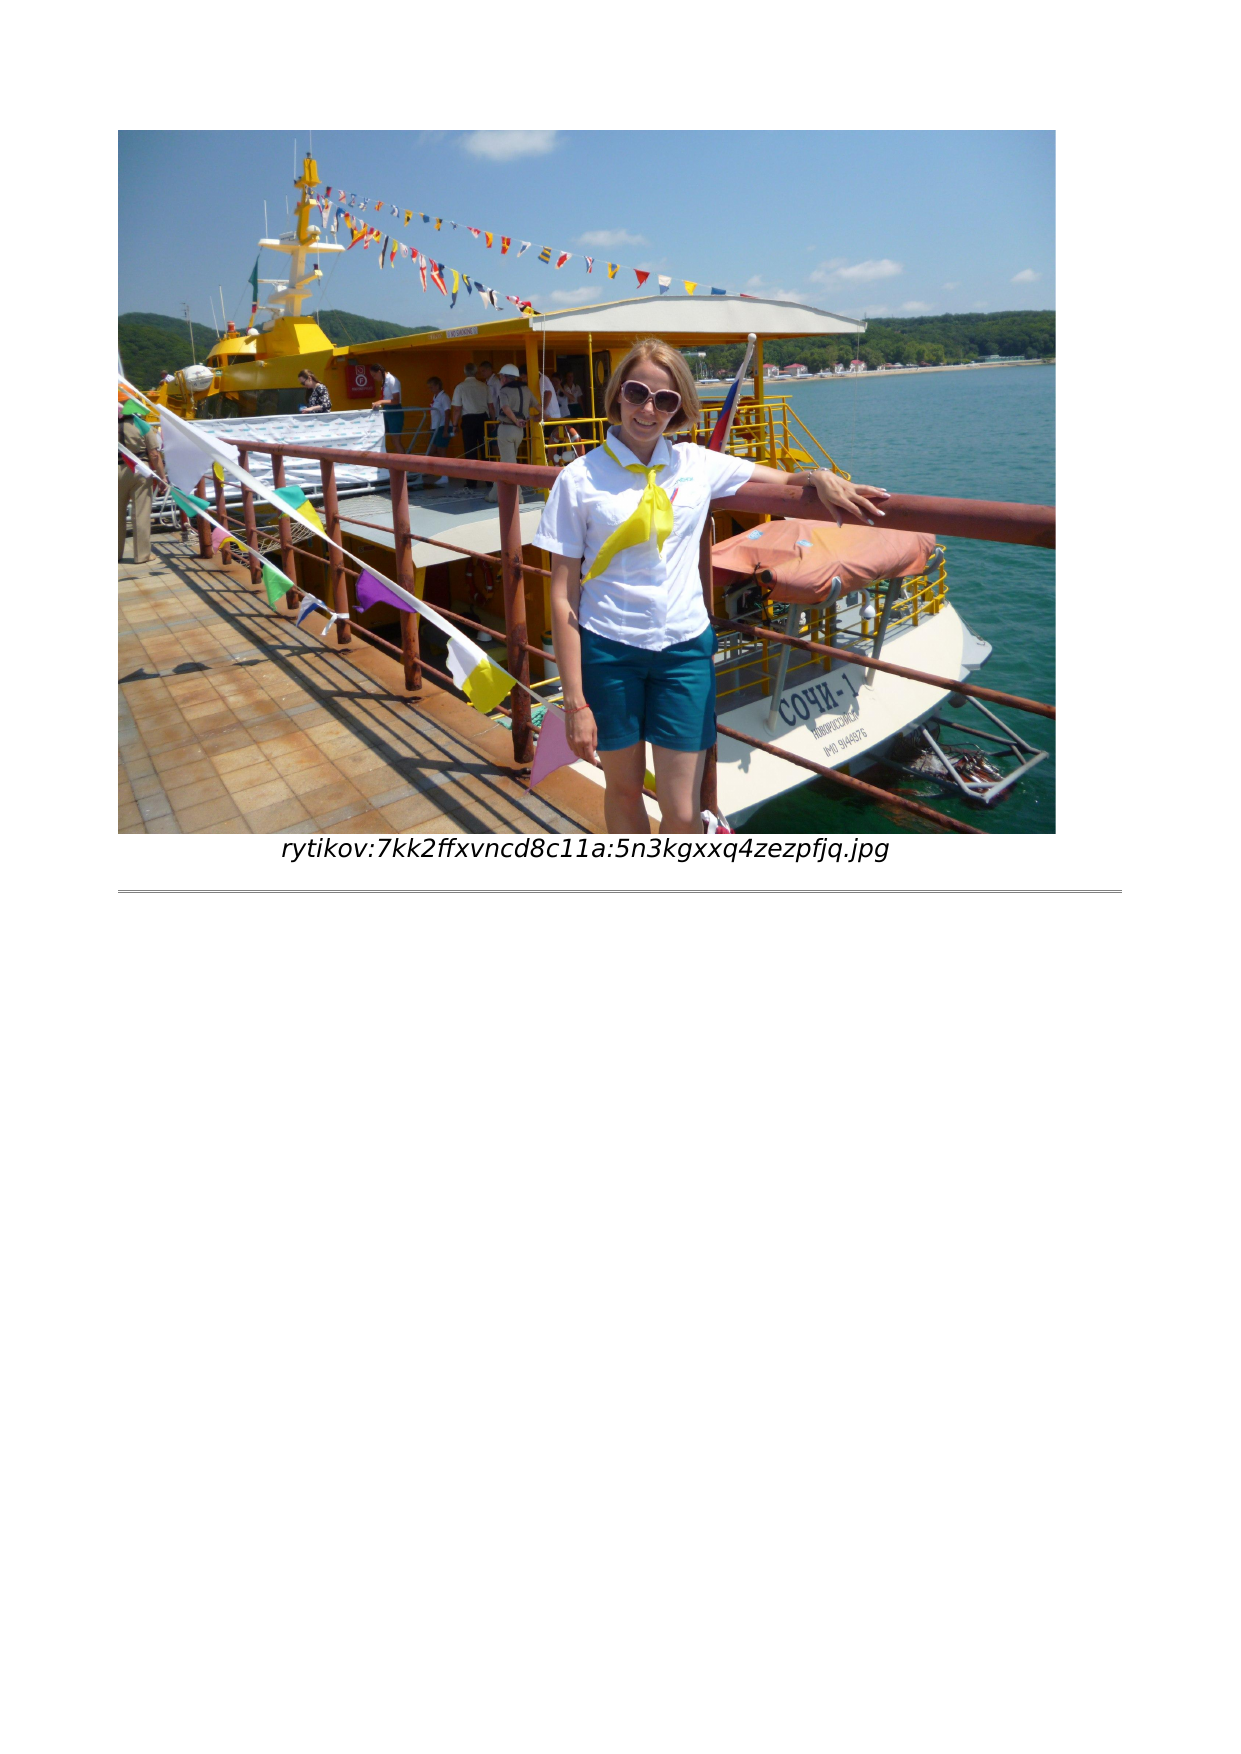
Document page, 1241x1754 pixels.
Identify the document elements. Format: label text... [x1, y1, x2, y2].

picture [118, 130, 1056, 834]
text rytikov:7kk2ffxvncd8c11a:5n3kgxxq4zezpfjq.jpg [118, 834, 1056, 863]
